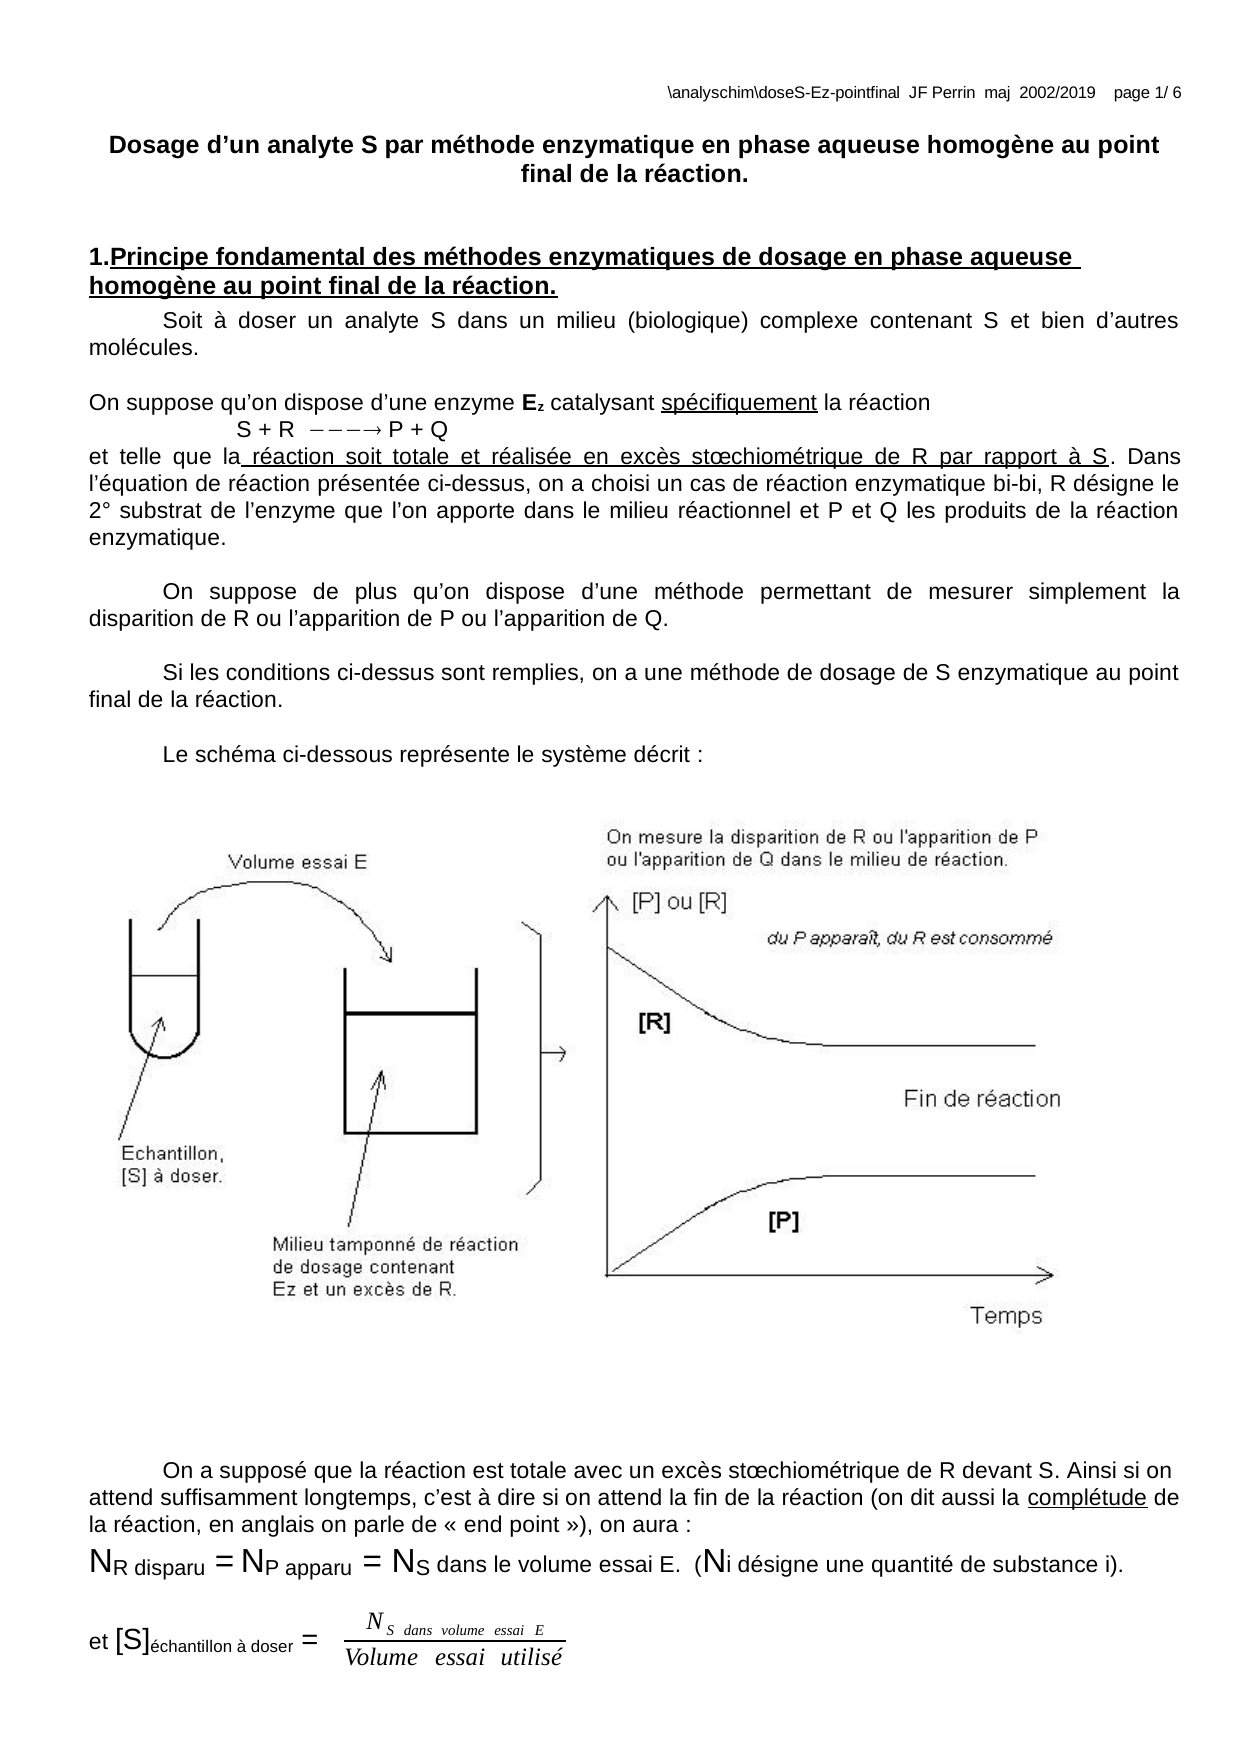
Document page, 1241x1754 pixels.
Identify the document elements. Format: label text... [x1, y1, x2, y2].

text On a supposé que la réaction est totale avec un excès stœchiométrique de R devant S. Ainsi si on attend suffisamment longtemps, c’est à dire si on attend la fin de la réaction (on dit aussi la complétude de la réaction, en anglais on parle de « end point »), on aura : [89, 1456, 1181, 1537]
text On suppose de plus qu’on dispose d’une méthode permettant de mesurer simplement la disparition de R ou l’apparition de P ou l’apparition de Q. [89, 577, 1181, 632]
text Le schéma ci-dessous représente le système décrit : [89, 740, 1181, 767]
text Si les conditions ci-dessus sont remplies, on a une méthode de dosage de S enzymatique au point final de la réaction. [89, 659, 1181, 713]
subtitle Principe fondamental des méthodes enzymatiques de dosage en phase aqueuse homogène au point final de la réaction. [89, 242, 1181, 300]
text et [S]échantillon à doser = [89, 1607, 1181, 1670]
text NR disparu = NP apparu = NS dans le volume essai E. (Ni désigne une quantité de substance i). [89, 1537, 1181, 1580]
text On suppose qu’on dispose d’une enzyme Ez catalysant spécifiquement la réaction [89, 388, 1181, 415]
text Dosage d’un analyte S par méthode enzymatique en phase aqueuse homogène au point final de la réaction. [89, 130, 1181, 188]
text S + R  P + Q [162, 415, 1181, 442]
text et telle que la réaction soit totale et réalisée en excès stœchiométrique de R par rapport à S. Dans l’équation de réaction présentée ci-dessus, on a choisi un cas de réaction enzymatique bi-bi, R désigne le 2° substrat de l’enzyme que l’on apporte dans le milieu réactionnel et P et Q les produits de la réaction enzymatique. [89, 442, 1181, 550]
text Soit à doser un analyte S dans un milieu (biologique) complexe contenant S et bien d’autres molécules. [89, 307, 1181, 361]
picture [105, 776, 1072, 1447]
